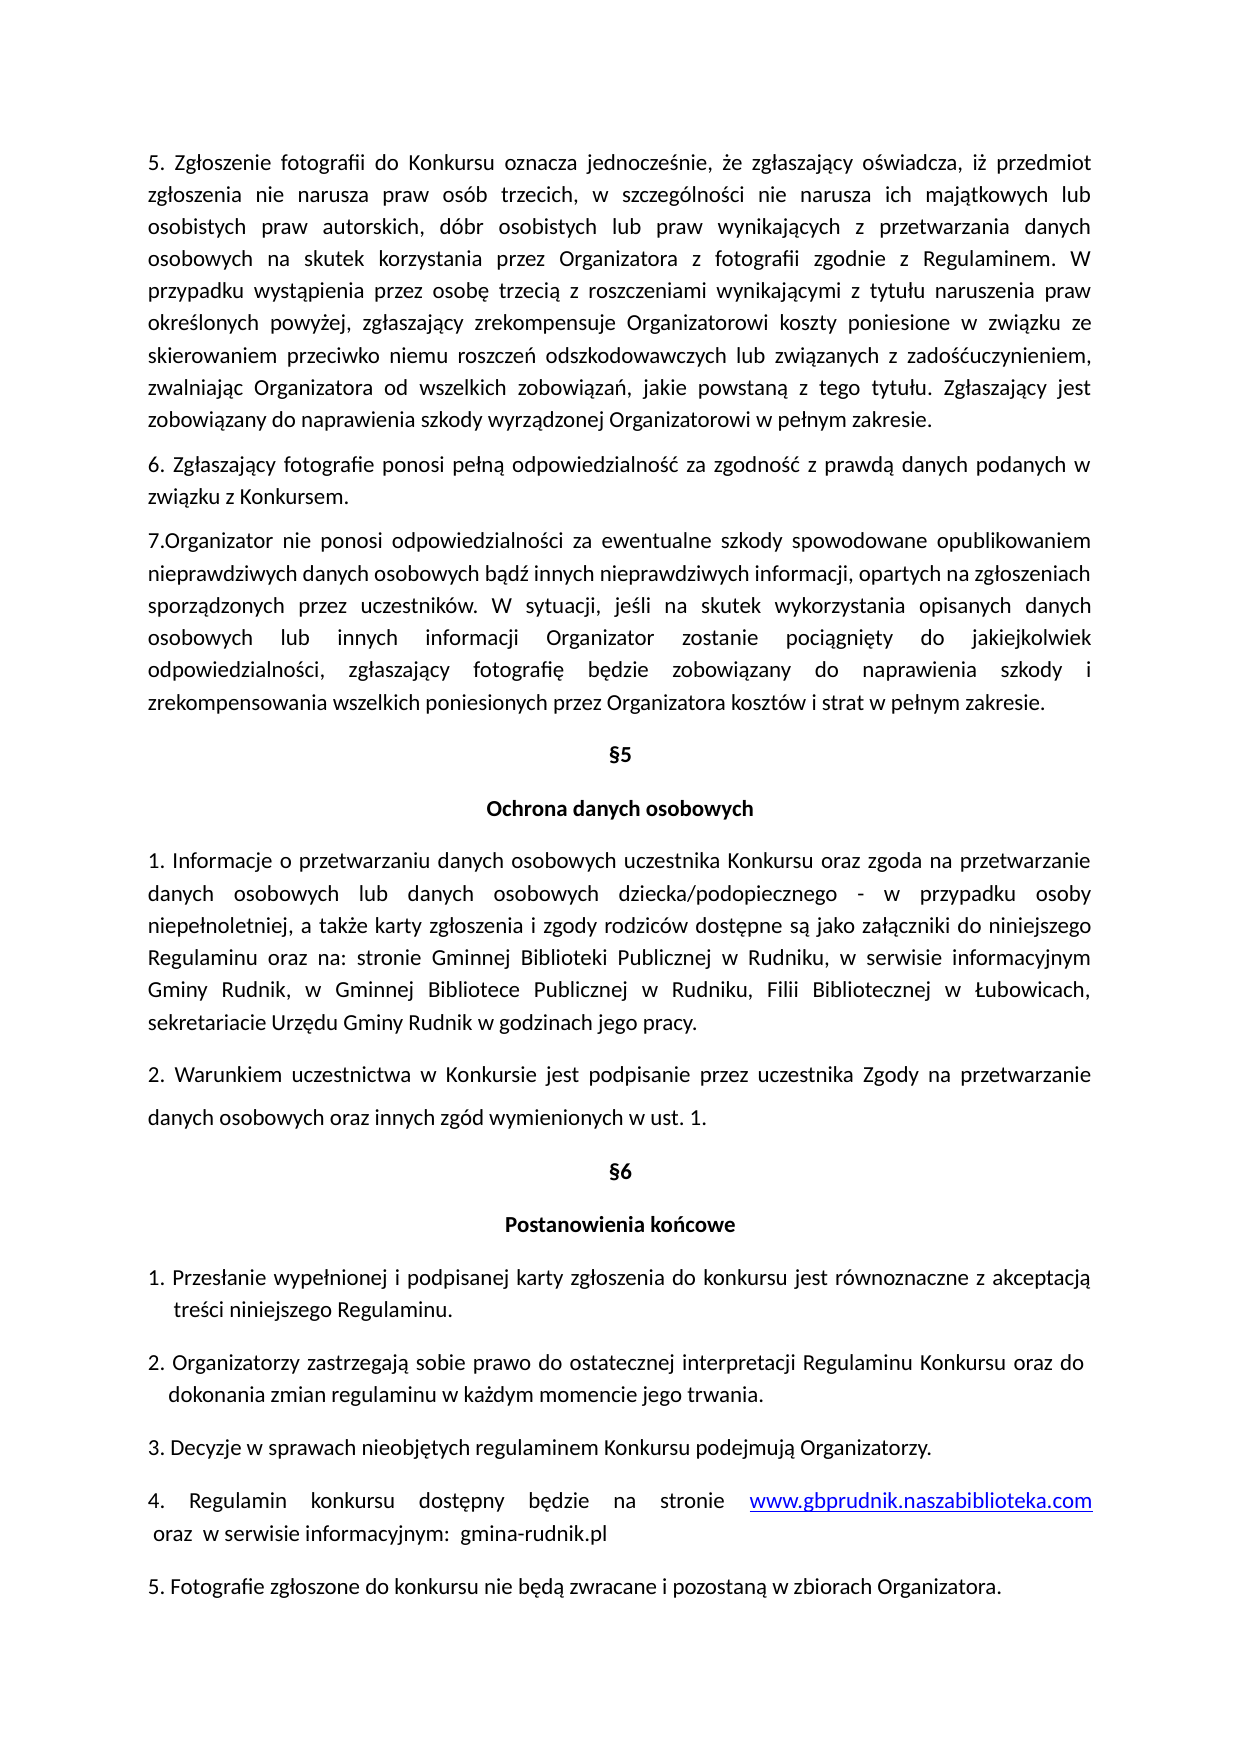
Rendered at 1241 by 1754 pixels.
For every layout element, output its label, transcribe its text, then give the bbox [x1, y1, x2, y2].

text 5. Zgłoszenie fotografii do Konkursu oznacza jednocześnie, że zgłaszający oświadcza, iż przedmiot zgłoszenia nie narusza praw osób trzecich, w szczególności nie narusza ich majątkowych lub osobistych praw autorskich, dóbr osobistych lub praw wynikających z przetwarzania danych osobowych na skutek korzystania przez Organizatora z fotografii zgodnie z Regulaminem. W przypadku wystąpienia przez osobę trzecią z roszczeniami wynikającymi z tytułu naruszenia praw określonych powyżej, zgłaszający zrekompensuje Organizatorowi koszty poniesione w związku ze skierowaniem przeciwko niemu roszczeń odszkodowawczych lub związanych z zadośćuczynieniem, zwalniając Organizatora od wszelkich zobowiązań, jakie powstaną z tego tytułu. Zgłaszający jest zobowiązany do naprawienia szkody wyrządzonej Organizatorowi w pełnym zakresie. [148, 148, 1093, 433]
text Ochrona danych osobowych [148, 794, 1093, 822]
text 6. Zgłaszający fotografie ponosi pełną odpowiedzialność za zgodność z prawdą danych podanych w związku z Konkursem. [148, 450, 1093, 510]
text 7.Organizator nie ponosi odpowiedzialności za ewentualne szkody spowodowane opublikowaniem nieprawdziwych danych osobowych bądź innych nieprawdziwych informacji, opartych na zgłoszeniach sporządzonych przez uczestników. W sytuacji, jeśli na skutek wykorzystania opisanych danych osobowych lub innych informacji Organizator zostanie pociągnięty do jakiejkolwiek odpowiedzialności, zgłaszający fotografię będzie zobowiązany do naprawienia szkody i zrekompensowania wszelkich poniesionych przez Organizatora kosztów i strat w pełnym zakresie. [148, 527, 1093, 716]
text 3. Decyzje w sprawach nieobjętych regulaminem Konkursu podejmują Organizatorzy. [148, 1433, 1093, 1462]
text 2. Organizatorzy zastrzegają sobie prawo do ostatecznej interpretacji Regulaminu Konkursu oraz do dokonania zmian regulaminu w każdym momencie jego trwania. [148, 1348, 1093, 1408]
text 1. Informacje o przetwarzaniu danych osobowych uczestnika Konkursu oraz zgoda na przetwarzanie danych osobowych lub danych osobowych dziecka/podopiecznego - w przypadku osoby niepełnoletniej, a także karty zgłoszenia i zgody rodziców dostępne są jako załączniki do niniejszego Regulaminu oraz na: stronie Gminnej Biblioteki Publicznej w Rudniku, w serwisie informacyjnym Gminy Rudnik, w Gminnej Bibliotece Publicznej w Rudniku, Filii Bibliotecznej w Łubowicach, sekretariacie Urzędu Gminy Rudnik w godzinach jego pracy. [148, 847, 1093, 1036]
text §6 [148, 1157, 1093, 1185]
text 1. Przesłanie wypełnionej i podpisanej karty zgłoszenia do konkursu jest równoznaczne z akceptacją treści niniejszego Regulaminu. [148, 1263, 1093, 1323]
text 2. Warunkiem uczestnictwa w Konkursie jest podpisanie przez uczestnika Zgody na przetwarzanie danych osobowych oraz innych zgód wymienionych w ust. 1. [148, 1061, 1093, 1131]
text 4. Regulamin konkursu dostępny będzie na stronie www.gbprudnik.naszabiblioteka.com oraz w serwisie informacyjnym: gmina-rudnik.pl [148, 1487, 1093, 1547]
text 5. Fotografie zgłoszone do konkursu nie będą zwracane i pozostaną w zbiorach Organizatora. [148, 1572, 1093, 1600]
text Postanowienia końcowe [148, 1210, 1093, 1238]
text §5 [148, 741, 1093, 769]
